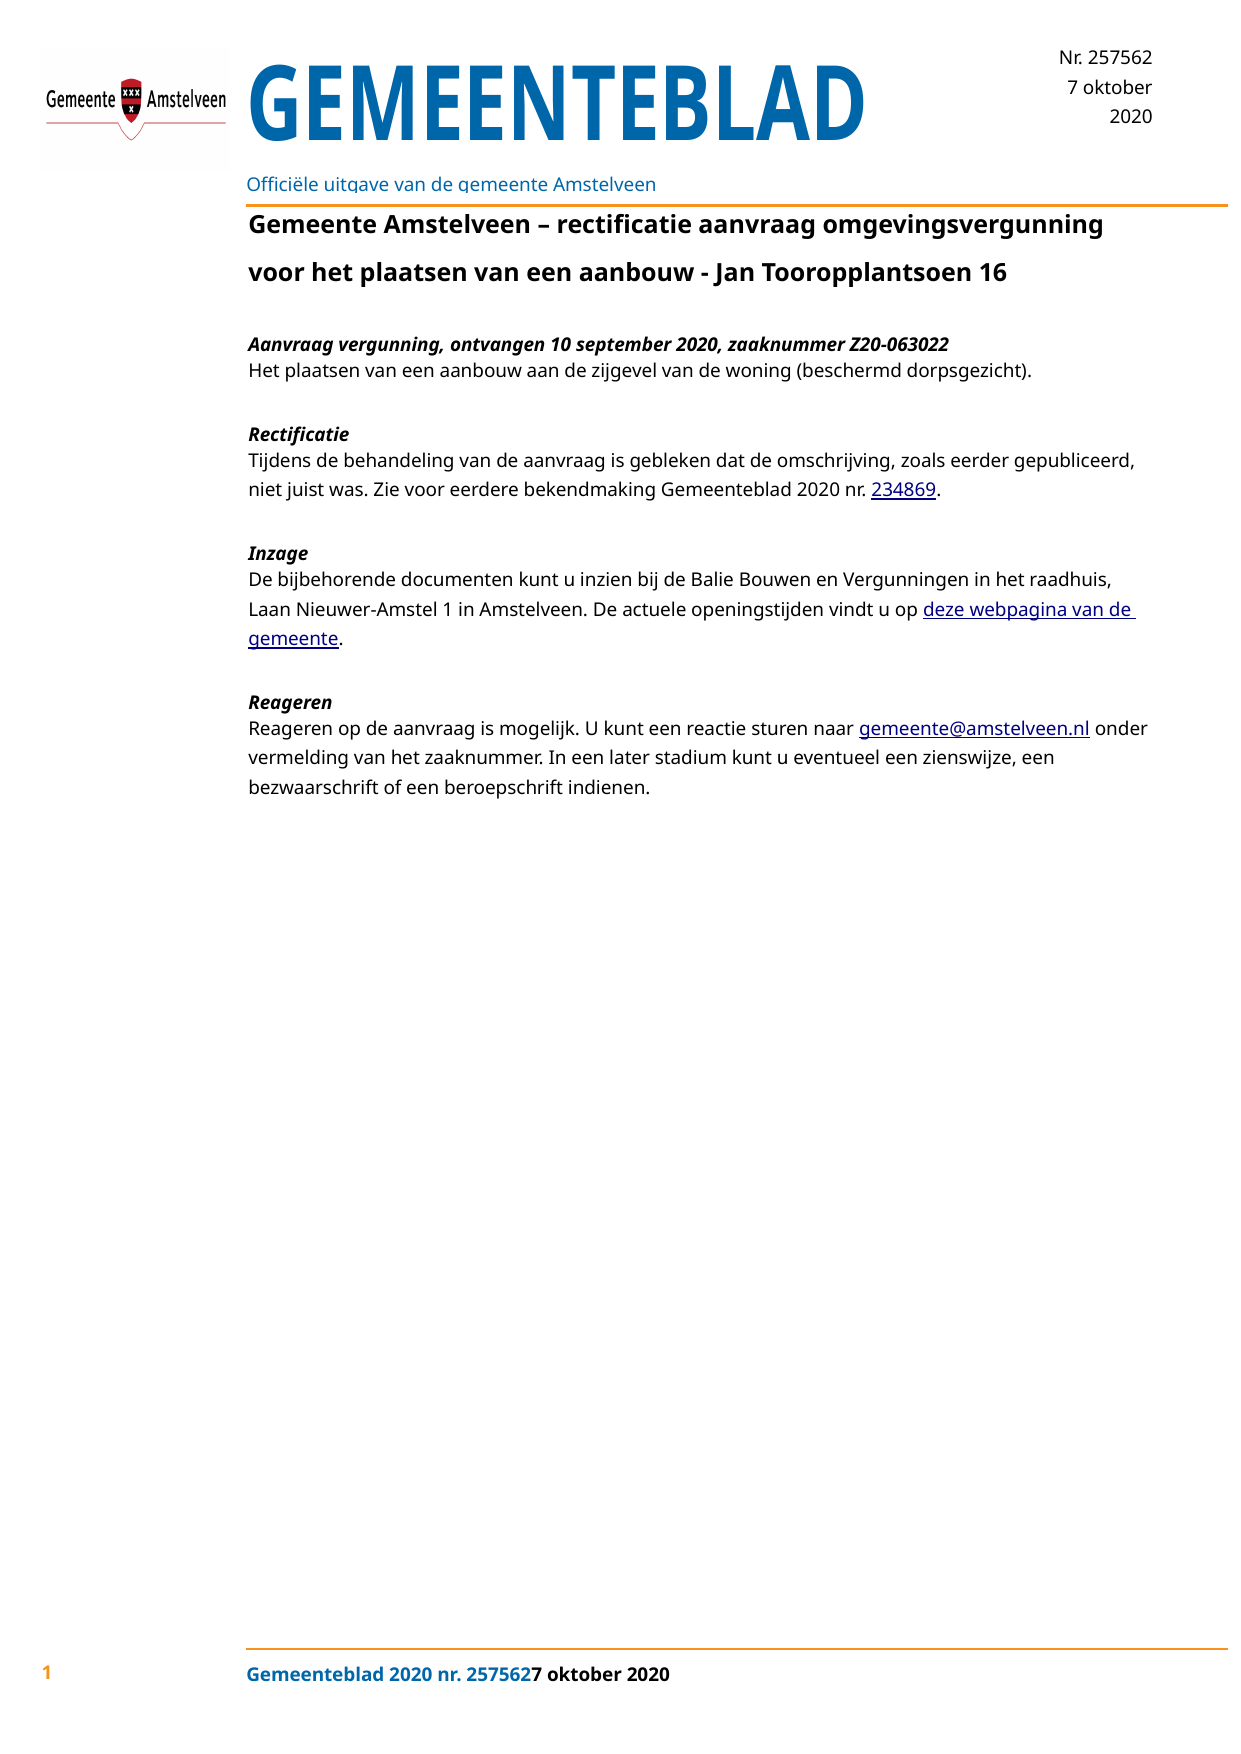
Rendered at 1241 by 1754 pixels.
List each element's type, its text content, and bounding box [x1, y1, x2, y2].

text Aanvraag vergunning, ontvangen 10 september 2020, zaaknummer Z20-063022 [248, 331, 1152, 357]
text Gemeente Amstelveen – rectificatie aanvraag omgevingsvergunning voor het plaatsen van een aanbouw - Jan Tooropplantsoen 16 [248, 207, 1152, 288]
text Het plaatsen van een aanbouw aan de zijgevel van de woning (beschermd dorpsgezicht). [248, 357, 1152, 383]
text Reageren [248, 689, 1152, 715]
text Tijdens de behandeling van de aanvraag is gebleken dat de omschrijving, zoals eerder gepubliceerd, niet juist was. Zie voor eerdere bekendmaking Gemeenteblad 2020 nr. 234869. [248, 447, 1152, 502]
text Reageren op de aanvraag is mogelijk. U kunt een reactie sturen naar gemeente@amstelveen.nl onder vermelding van het zaaknummer. In een later stadium kunt u eventueel een zienswijze, een bezwaarschrift of een beroepschrift indienen. [248, 715, 1152, 800]
text Rectificatie [248, 421, 1152, 447]
text Inzage [248, 540, 1152, 566]
picture [41, 47, 231, 172]
text De bijbehorende documenten kunt u inzien bij de Balie Bouwen en Vergunningen in het raadhuis, Laan Nieuwer-Amstel 1 in Amstelveen. De actuele openingstijden vindt u op deze webpagina van de gemeente. [248, 566, 1152, 651]
